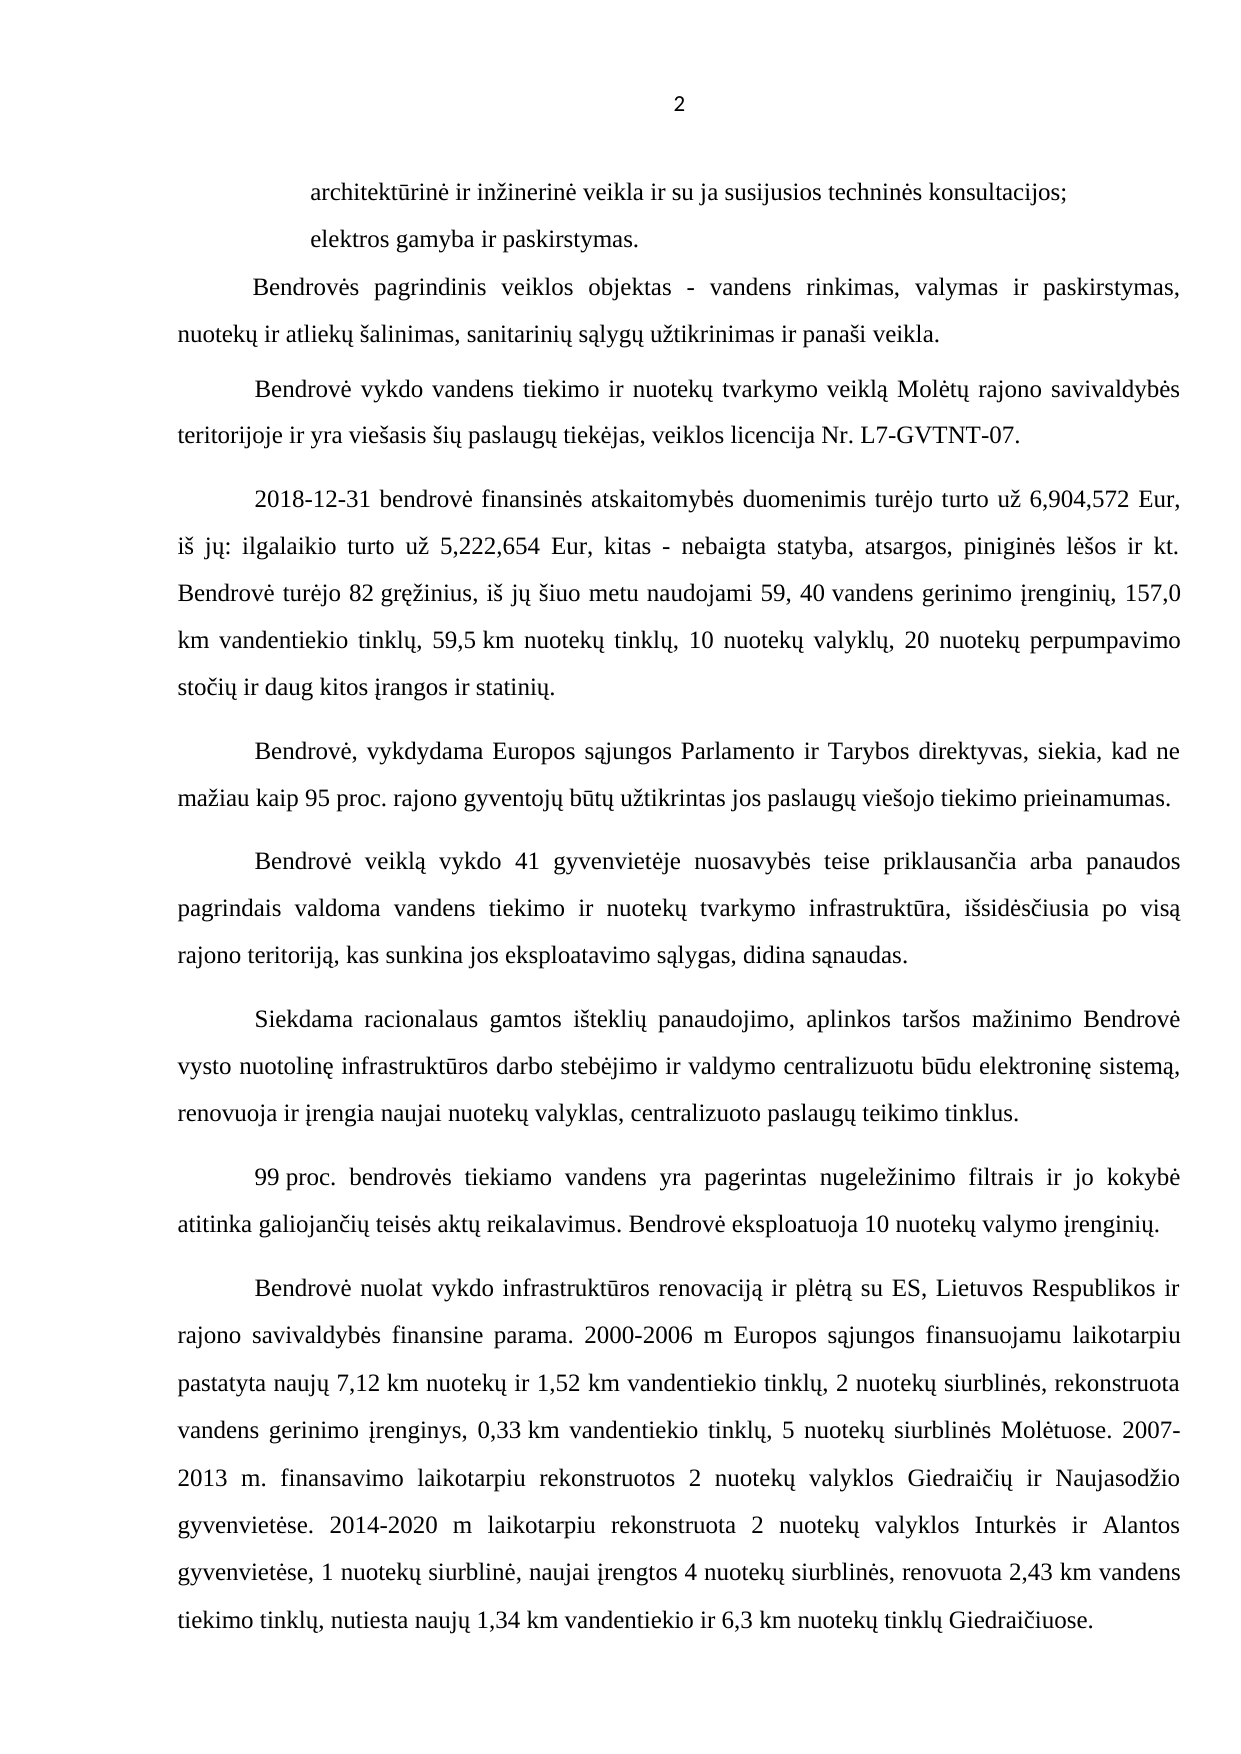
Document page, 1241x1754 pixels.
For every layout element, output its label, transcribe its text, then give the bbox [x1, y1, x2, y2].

text Bendrovės pagrindinis veiklos objektas - vandens rinkimas, valymas ir paskirstymas, nuotekų ir atliekų šalinimas, sanitarinių sąlygų užtikrinimas ir panaši veikla. [177, 272, 1181, 348]
text Siekdama racionalaus gamtos išteklių panaudojimo, aplinkos taršos mažinimo Bendrovė vysto nuotolinę infrastruktūros darbo stebėjimo ir valdymo centralizuotu būdu elektroninę sistemą, renovuoja ir įrengia naujai nuotekų valyklas, centralizuoto paslaugų teikimo tinklus. [177, 1004, 1181, 1127]
text Bendrovė veiklą vykdo 41 gyvenvietėje nuosavybės teise priklausančia arba panaudos pagrindais valdoma vandens tiekimo ir nuotekų tvarkymo infrastruktūra, išsidėsčiusia po visą rajono teritoriją, kas sunkina jos eksploatavimo sąlygas, didina sąnaudas. [177, 846, 1181, 969]
text architektūrinė ir inžinerinė veikla ir su ja susijusios techninės konsultacijos; [177, 177, 1181, 206]
text Bendrovė vykdo vandens tiekimo ir nuotekų tvarkymo veiklą Molėtų rajono savivaldybės teritorijoje ir yra viešasis šių paslaugų tiekėjas, veiklos licencija Nr. L7-GVTNT-07. [177, 374, 1181, 449]
text elektros gamyba ir paskirstymas. [177, 224, 1181, 253]
text 2018-12-31 bendrovė finansinės atskaitomybės duomenimis turėjo turto už 6,904,572 Eur, iš jų: ilgalaikio turto už 5,222,654 Eur, kitas - nebaigta statyba, atsargos, piniginės lėšos ir kt. Bendrovė turėjo 82 gręžinius, iš jų šiuo metu naudojami 59, 40 vandens gerinimo įrenginių, 157,0 km vandentiekio tinklų, 59,5 km nuotekų tinklų, 10 nuotekų valyklų, 20 nuotekų perpumpavimo stočių ir daug kitos įrangos ir statinių. [177, 484, 1181, 701]
text 99 proc. bendrovės tiekiamo vandens yra pagerintas nugeležinimo filtrais ir jo kokybė atitinka galiojančių teisės aktų reikalavimus. Bendrovė eksploatuoja 10 nuotekų valymo įrenginių. [177, 1162, 1181, 1238]
text Bendrovė, vykdydama Europos sąjungos Parlamento ir Tarybos direktyvas, siekia, kad ne mažiau kaip 95 proc. rajono gyventojų būtų užtikrintas jos paslaugų viešojo tiekimo prieinamumas. [177, 736, 1181, 811]
text Bendrovė nuolat vykdo infrastruktūros renovaciją ir plėtrą su ES, Lietuvos Respublikos ir rajono savivaldybės finansine parama. 2000-2006 m Europos sąjungos finansuojamu laikotarpiu pastatyta naujų 7,12 km nuotekų ir 1,52 km vandentiekio tinklų, 2 nuotekų siurblinės, rekonstruota vandens gerinimo įrenginys, 0,33 km vandentiekio tinklų, 5 nuotekų siurblinės Molėtuose. 2007-2013 m. finansavimo laikotarpiu rekonstruotos 2 nuotekų valyklos Giedraičių ir Naujasodžio gyvenvietėse. 2014-2020 m laikotarpiu rekonstruota 2 nuotekų valyklos Inturkės ir Alantos gyvenvietėse, 1 nuotekų siurblinė, naujai įrengtos 4 nuotekų siurblinės, renovuota 2,43 km vandens tiekimo tinklų, nutiesta naujų 1,34 km vandentiekio ir 6,3 km nuotekų tinklų Giedraičiuose. [177, 1273, 1181, 1633]
